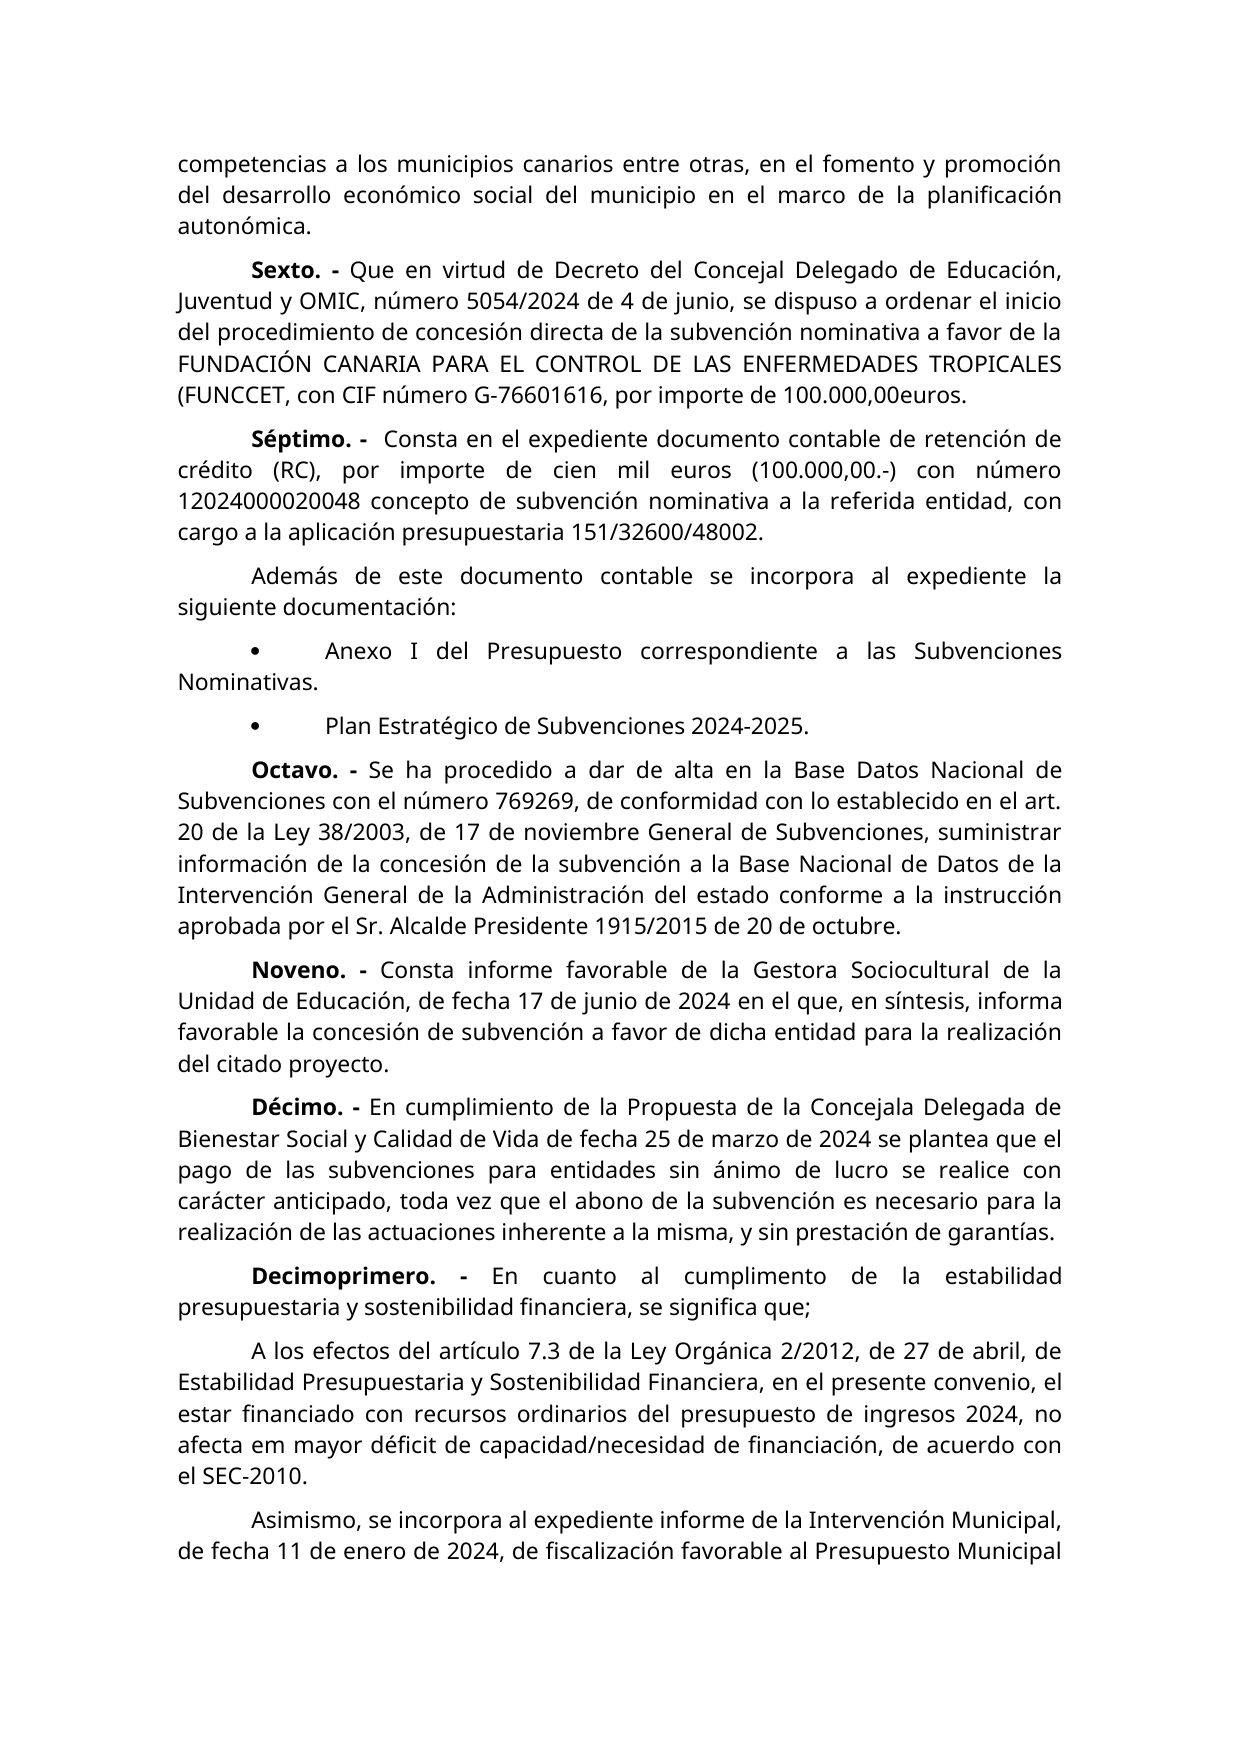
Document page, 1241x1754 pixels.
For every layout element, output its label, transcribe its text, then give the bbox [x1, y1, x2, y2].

text Décimo. - En cumplimiento de la Propuesta de la Concejala Delegada de Bienestar Social y Calidad de Vida de fecha 25 de marzo de 2024 se plantea que el pago de las subvenciones para entidades sin ánimo de lucro se realice con carácter anticipado, toda vez que el abono de la subvención es necesario para la realización de las actuaciones inherente a la misma, y sin prestación de garantías. [177, 1091, 1063, 1248]
text A los efectos del artículo 7.3 de la Ley Orgánica 2/2012, de 27 de abril, de Estabilidad Presupuestaria y Sostenibilidad Financiera, en el presente convenio, el estar financiado con recursos ordinarios del presupuesto de ingresos 2024, no afecta em mayor déficit de capacidad/necesidad de financiación, de acuerdo con el SEC-2010. [177, 1335, 1063, 1491]
text Séptimo. - Consta en el expediente documento contable de retención de crédito (RC), por importe de cien mil euros (100.000,00.-) con número 12024000020048 concepto de subvención nominativa a la referida entidad, con cargo a la aplicación presupuestaria 151/32600/48002. [177, 423, 1063, 548]
text Octavo. - Se ha procedido a dar de alta en la Base Datos Nacional de Subvenciones con el número 769269, de conformidad con lo establecido en el art. 20 de la Ley 38/2003, de 17 de noviembre General de Subvenciones, suministrar información de la concesión de la subvención a la Base Nacional de Datos de la Intervención General de la Administración del estado conforme a la instrucción aprobada por el Sr. Alcalde Presidente 1915/2015 de 20 de octubre. [177, 754, 1063, 941]
text Decimoprimero. - En cuanto al cumplimento de la estabilidad presupuestaria y sostenibilidad financiera, se significa que; [177, 1260, 1063, 1323]
list Plan Estratégico de Subvenciones 2024-2025. [177, 710, 1063, 741]
text Sexto. - Que en virtud de Decreto del Concejal Delegado de Educación, Juventud y OMIC, número 5054/2024 de 4 de junio, se dispuso a ordenar el inicio del procedimiento de concesión directa de la subvención nominativa a favor de la FUNDACIÓN CANARIA PARA EL CONTROL DE LAS ENFERMEDADES TROPICALES (FUNCCET, con CIF número G-76601616, por importe de 100.000,00euros. [177, 254, 1063, 410]
text competencias a los municipios canarios entre otras, en el fomento y promoción del desarrollo económico social del municipio en el marco de la planificación autonómica. [177, 148, 1063, 241]
text Noveno. - Consta informe favorable de la Gestora Sociocultural de la Unidad de Educación, de fecha 17 de junio de 2024 en el que, en síntesis, informa favorable la concesión de subvención a favor de dicha entidad para la realización del citado proyecto. [177, 954, 1063, 1079]
text Además de este documento contable se incorpora al expediente la siguiente documentación: [177, 560, 1063, 623]
list Anexo I del Presupuesto correspondiente a las Subvenciones Nominativas. [177, 635, 1063, 698]
text Asimismo, se incorpora al expediente informe de la Intervención Municipal, de fecha 11 de enero de 2024, de fiscalización favorable al Presupuesto Municipal [177, 1504, 1063, 1566]
